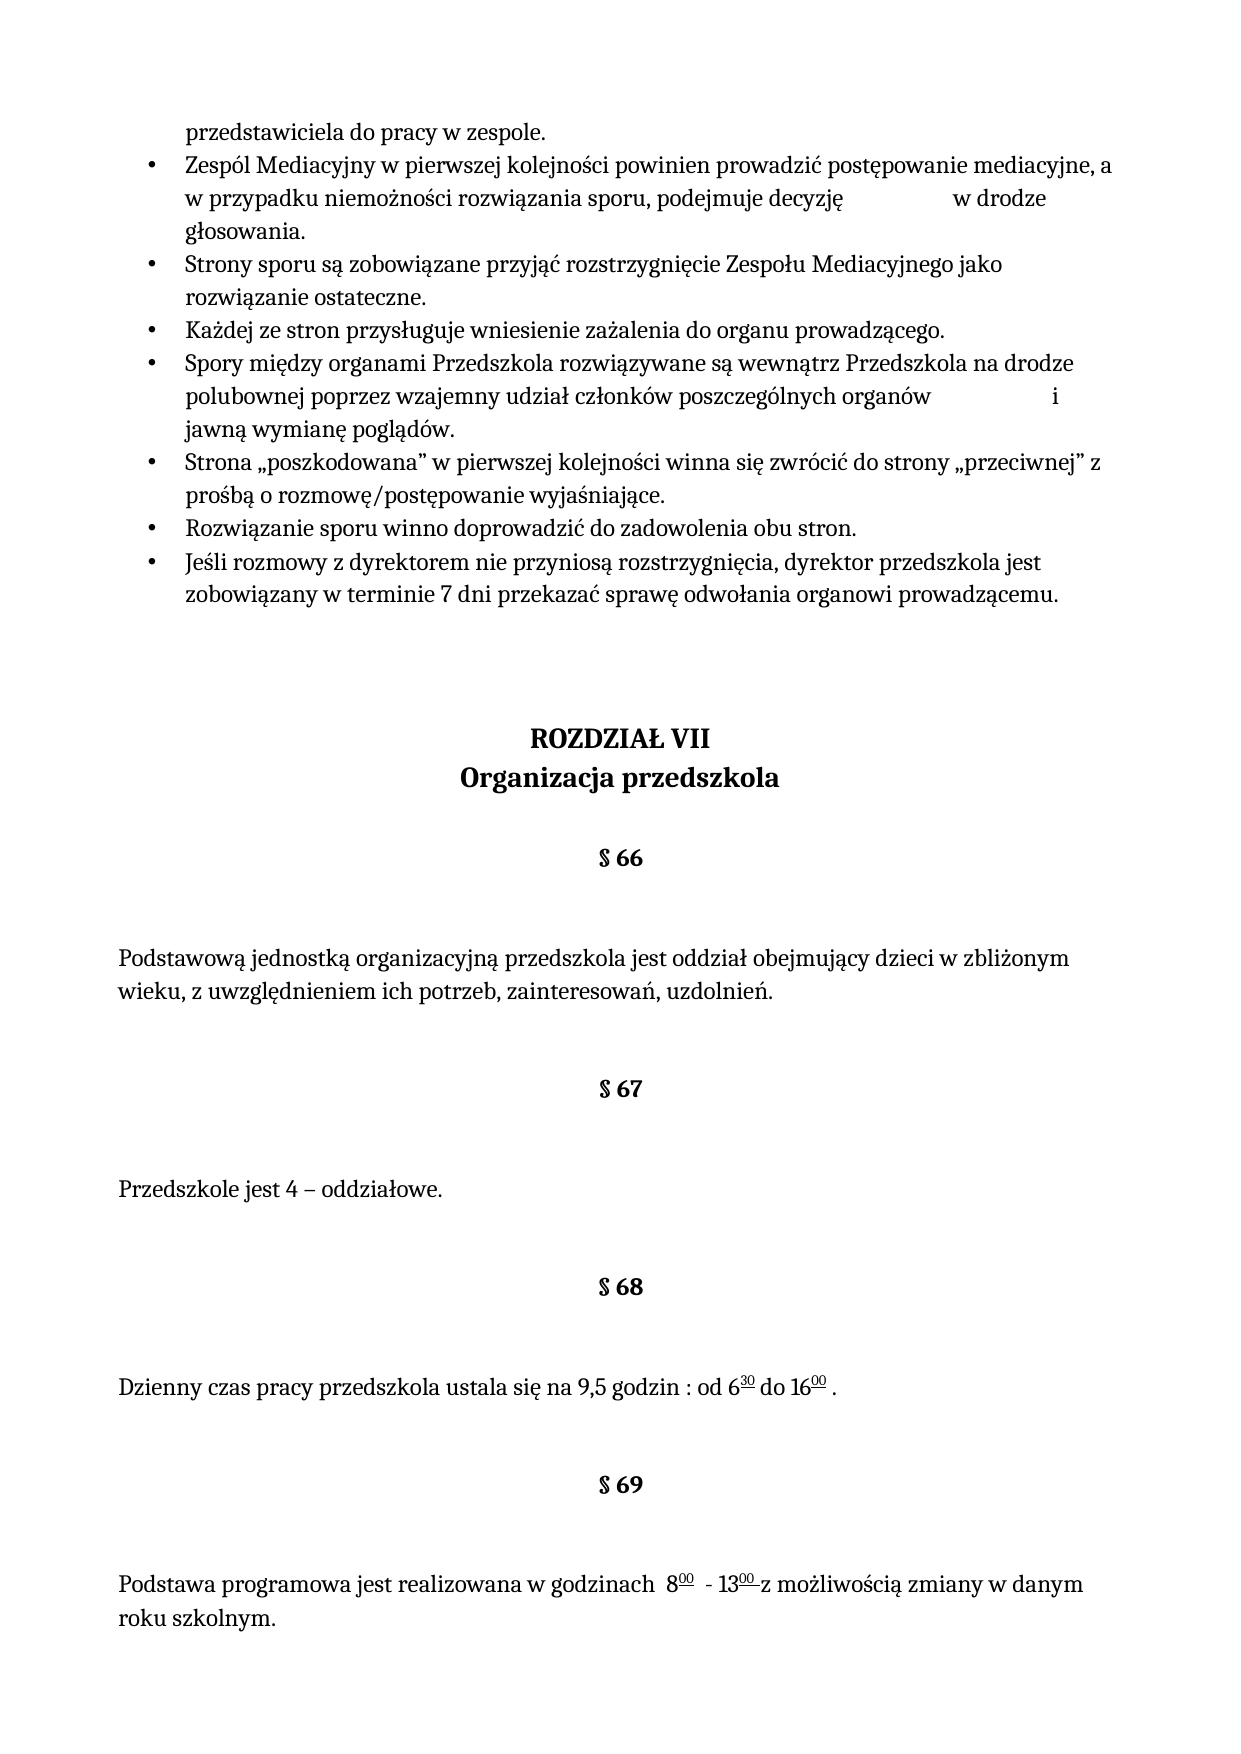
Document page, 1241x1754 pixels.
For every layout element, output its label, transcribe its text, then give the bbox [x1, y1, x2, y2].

list Strona „poszkodowana” w pierwszej kolejności winna się zwrócić do strony „przeciwnej” z prośbą o rozmowę/postępowanie wyjaśniające. [148, 448, 1122, 510]
text Podstawową jednostką organizacyjną przedszkola jest oddział obejmujący dzieci w zbliżonym wieku, z uwzględnieniem ich potrzeb, zainteresowań, uzdolnień. [118, 944, 1122, 1005]
text Przedszkole jest 4 – oddziałowe. [118, 1174, 1122, 1203]
text Organizacja przedszkola [118, 761, 1122, 794]
list Każdej ze stron przysługuje wniesienie zażalenia do organu prowadzącego. [148, 316, 1122, 345]
list Spory między organami Przedszkola rozwiązywane są wewnątrz Przedszkola na drodze polubownej poprzez wzajemny udział członków poszczególnych organów i jawną wymianę poglądów. [148, 349, 1122, 444]
list Zespól Mediacyjny w pierwszej kolejności powinien prowadzić postępowanie mediacyjne, a w przypadku niemożności rozwiązania sporu, podejmuje decyzję w drodze głosowania. [148, 151, 1122, 246]
text Dzienny czas pracy przedszkola ustala się na 9,5 godzin : od 630 do 1600 . [118, 1372, 1122, 1401]
text § 69 [118, 1471, 1122, 1500]
text ROZDZIAŁ VII [118, 722, 1122, 756]
list Rozwiązanie sporu winno doprowadzić do zadowolenia obu stron. [148, 514, 1122, 543]
list Strony sporu są zobowiązane przyjąć rozstrzygnięcie Zespołu Mediacyjnego jako rozwiązanie ostateczne. [148, 250, 1122, 312]
list Jeśli rozmowy z dyrektorem nie przyniosą rozstrzygnięcia, dyrektor przedszkola jest zobowiązany w terminie 7 dni przekazać sprawę odwołania organowi prowadzącemu. [148, 547, 1122, 609]
list przedstawiciela do pracy w zespole. [148, 118, 1122, 147]
text § 68 [118, 1273, 1122, 1302]
text § 66 [118, 844, 1122, 873]
text Podstawa programowa jest realizowana w godzinach 800 - 1300 z możliwością zmiany w danym roku szkolnym. [118, 1570, 1122, 1632]
text § 67 [118, 1075, 1122, 1104]
